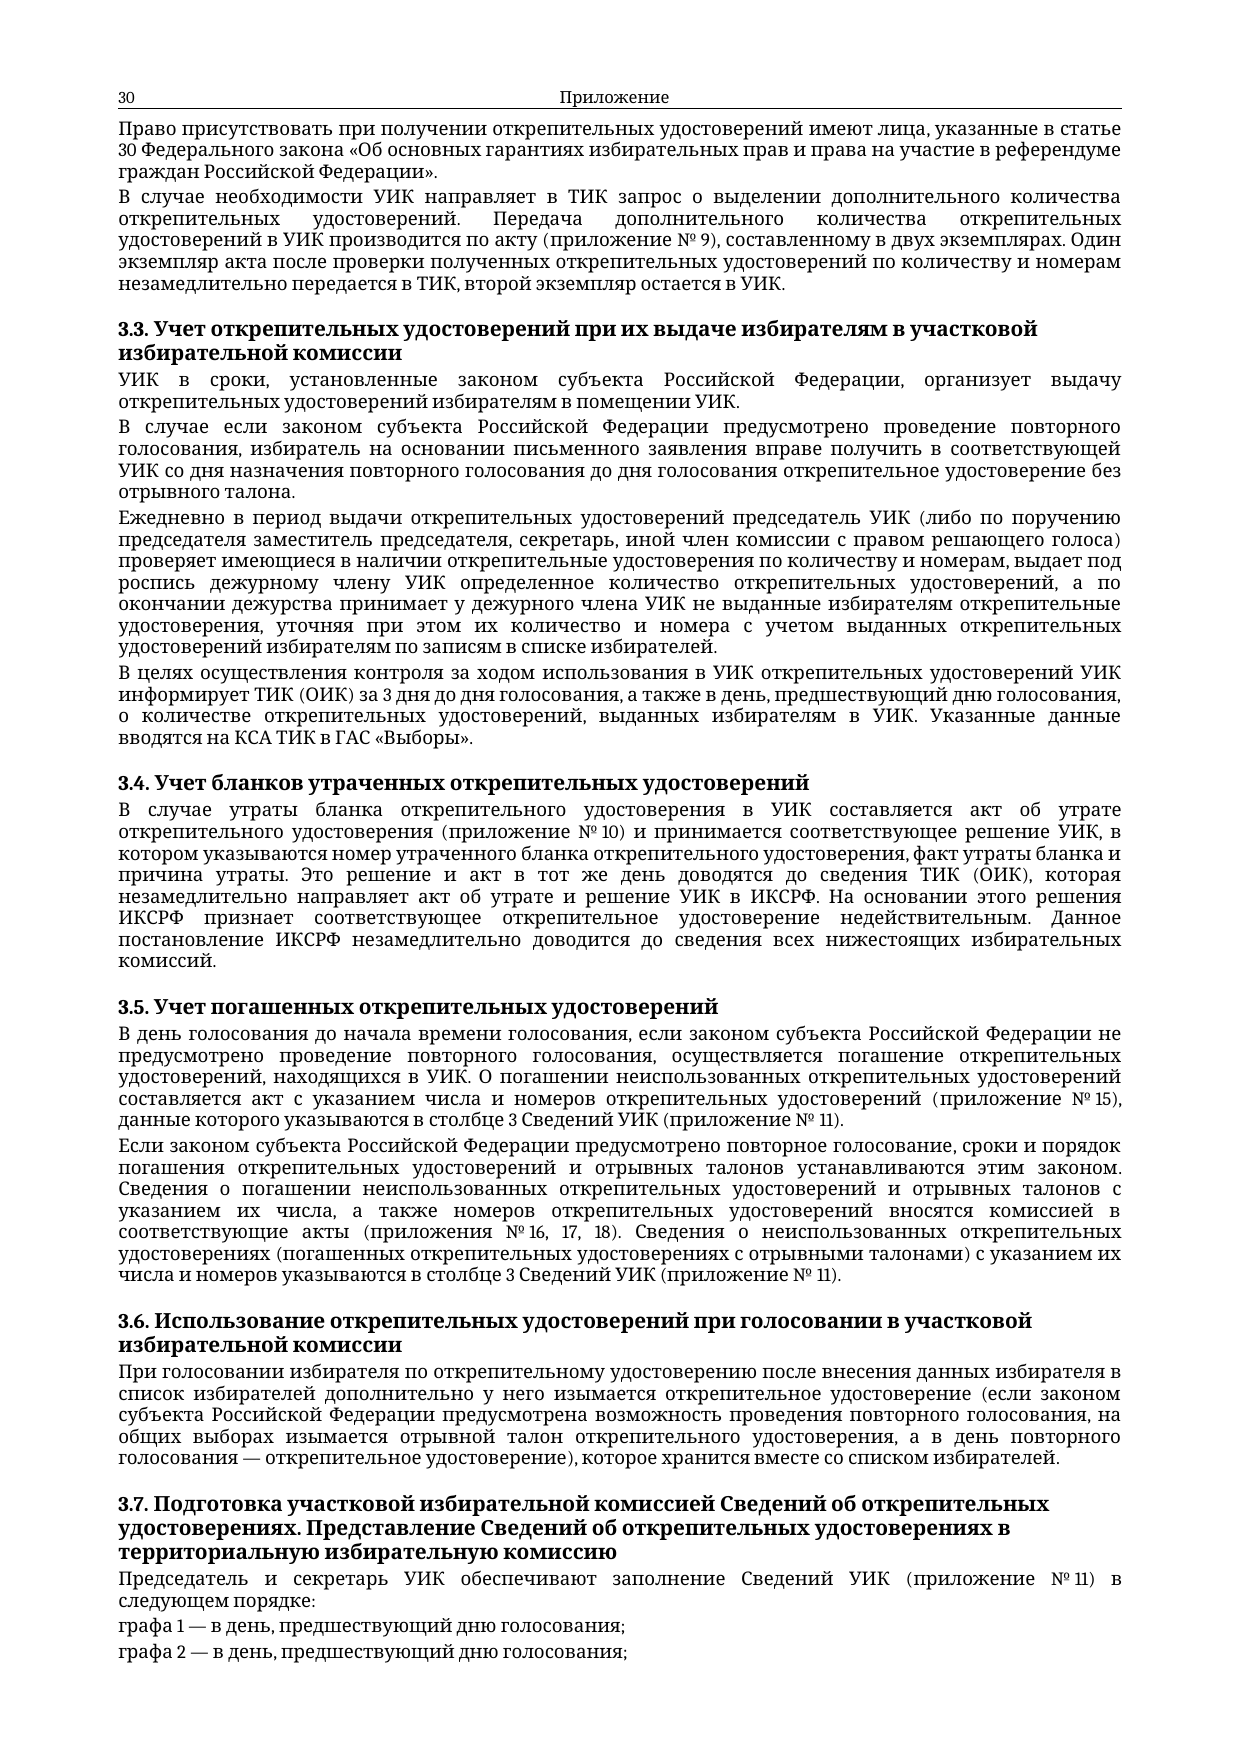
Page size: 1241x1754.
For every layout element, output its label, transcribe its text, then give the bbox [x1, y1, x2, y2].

subtitle 3.3. Учет открепительных удостоверений при их выдаче избирателям в участковой избирательной комиссии [118, 318, 1122, 366]
subtitle 3.7. Подготовка участковой избирательной комиссией Сведений об открепительных удостоверениях. Представление Сведений об открепительных удостоверениях в территориальную избирательную комиссию [118, 1492, 1122, 1564]
text При голосовании избирателя по открепительному удостоверению после внесения данных избирателя в список избирателей дополнительно у него изымается открепительное удостоверение (если законом субъекта Российской Федерации предусмотрена возможность проведения повторного голосования, на общих выборах изымается отрывной талон открепительного удостоверения, а в день повторного голосования — открепительное удостоверение), которое хранится вместе со списком избирателей. [118, 1362, 1122, 1469]
text Если законом субъекта Российской Федерации предусмотрено повторное голосование, сроки и порядок погашения открепительных удостоверений и отрывных талонов устанавливаются этим законом. Сведения о погашении неиспользованных открепительных удостоверений и отрывных талонов с указанием их числа, а также номеров открепительных удостоверений вносятся комиссией в соответствующие акты (приложения № 16, 17, 18). Сведения о неиспользованных открепительных удостоверениях (погашенных открепительных удостоверениях с отрывными талонами) с указанием их числа и номеров указываются в столбце 3 Сведений УИК (приложение № 11). [118, 1136, 1122, 1287]
text В случае необходимости УИК направляет в ТИК запрос о выделении дополнительного количества открепительных удостоверений. Передача дополнительного количества открепительных удостоверений в УИК производится по акту (приложение № 9), составленному в двух экземплярах. Один экземпляр акта после проверки полученных открепительных удостоверений по количеству и номерам незамедлительно передается в ТИК, второй экземпляр остается в УИК. [118, 187, 1122, 295]
text В день голосования до начала времени голосования, если законом субъекта Российской Федерации не предусмотрено проведение повторного голосования, осуществляется погашение открепительных удостоверений, находящихся в УИК. О погашении неиспользованных открепительных удостоверений составляется акт с указанием числа и номеров открепительных удостоверений (приложение № 15), данные которого указываются в столбце 3 Сведений УИК (приложение № 11). [118, 1024, 1122, 1131]
text графа 2 — в день, предшествующий дню голосования; [118, 1642, 1122, 1663]
text Право присутствовать при получении открепительных удостоверений имеют лица, указанные в статье 30 Федерального закона «Об основных гарантиях избирательных прав и права на участие в референдуме граждан Российской Федерации». [118, 118, 1122, 183]
text В случае если законом субъекта Российской Федерации предусмотрено проведение повторного голосования, избиратель на основании письменного заявления вправе получить в соответствующей УИК со дня назначения повторного голосования до дня голосования открепительное удостоверение без отрывного талона. [118, 417, 1122, 503]
text В целях осуществления контроля за ходом использования в УИК открепительных удостоверений УИК информирует ТИК (ОИК) за 3 дня до дня голосования, а также в день, предшествующий дню голосования, о количестве открепительных удостоверений, выданных избирателям в УИК. Указанные данные вводятся на КСА ТИК в ГАС «Выборы». [118, 663, 1122, 749]
text графа 1 — в день, предшествующий дню голосования; [118, 1616, 1122, 1637]
subtitle 3.6. Использование открепительных удостоверений при голосовании в участковой избирательной комиссии [118, 1309, 1122, 1357]
subtitle 3.4. Учет бланков утраченных открепительных удостоверений [118, 772, 1122, 796]
text Председатель и секретарь УИК обеспечивают заполнение Сведений УИК (приложение № 11) в следующем порядке: [118, 1568, 1122, 1612]
text Ежедневно в период выдачи открепительных удостоверений председатель УИК (либо по поручению председателя заместитель председателя, секретарь, иной член комиссии с правом решающего голоса) проверяет имеющиеся в наличии открепительные удостоверения по количеству и номерам, выдает под роспись дежурному члену УИК определенное количество открепительных удостоверений, а по окончании дежурства принимает у дежурного члена УИК не выданные избирателям открепительные удостоверения, уточняя при этом их количество и номера с учетом выданных открепительных удостоверений избирателям по записям в списке избирателей. [118, 507, 1122, 658]
text УИК в сроки, установленные законом субъекта Российской Федерации, организует выдачу открепительных удостоверений избирателям в помещении УИК. [118, 370, 1122, 413]
subtitle 3.5. Учет погашенных открепительных удостоверений [118, 996, 1122, 1019]
text В случае утраты бланка открепительного удостоверения в УИК составляется акт об утрате открепительного удостоверения (приложение № 10) и принимается соответствующее решение УИК, в котором указываются номер утраченного бланка открепительного удостоверения, факт утраты бланка и причина утраты. Это решение и акт в тот же день доводятся до сведения ТИК (ОИК), которая незамедлительно направляет акт об утрате и решение УИК в ИКСРФ. На основании этого решения ИКСРФ признает соответствующее открепительное удостоверение недействительным. Данное постановление ИКСРФ незамедлительно доводится до сведения всех нижестоящих избирательных комиссий. [118, 800, 1122, 972]
